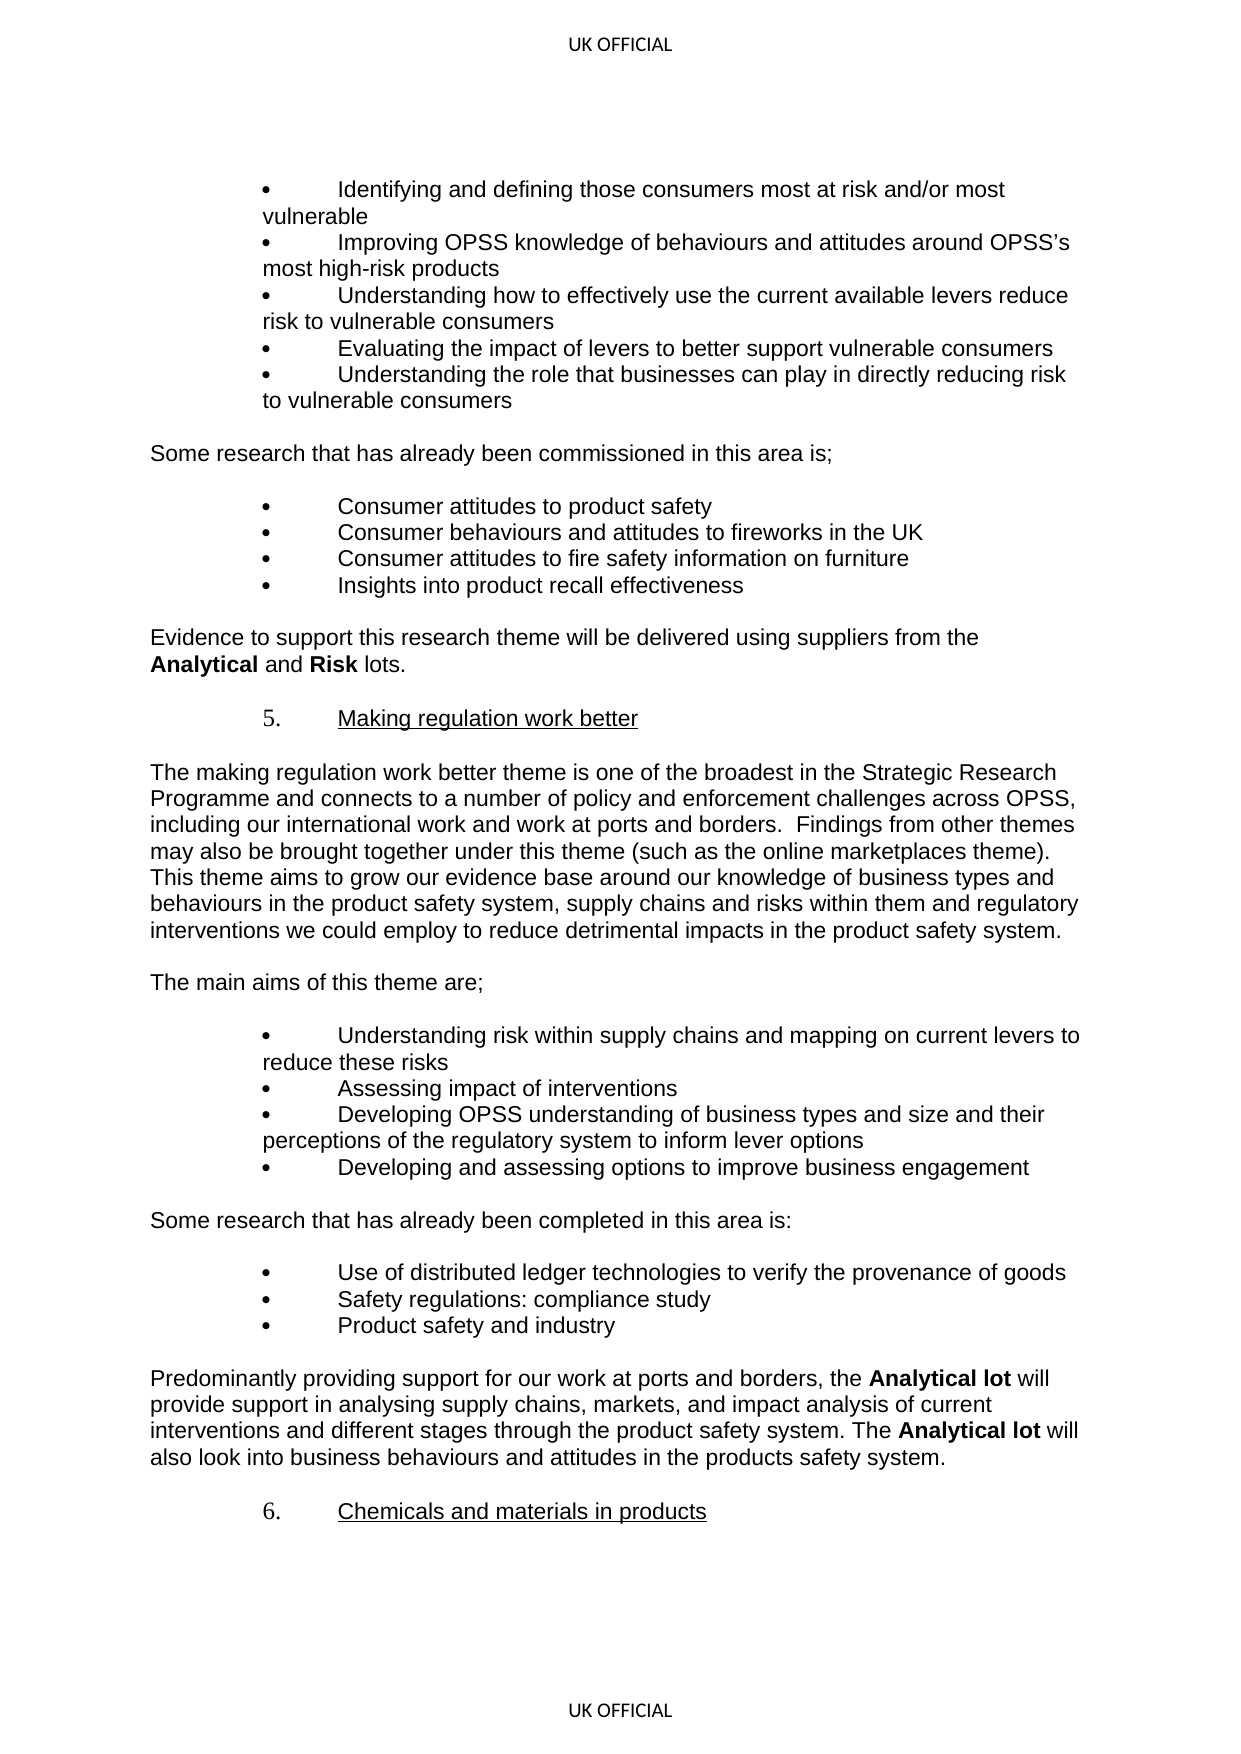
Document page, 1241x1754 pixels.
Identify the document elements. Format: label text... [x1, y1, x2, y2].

list Consumer attitudes to product safety [262, 493, 1090, 519]
text Evidence to support this research theme will be delivered using suppliers from the Analytical and Risk lots. [150, 624, 1090, 677]
list Understanding risk within supply chains and mapping on current levers to reduce these risks [262, 1022, 1090, 1075]
list Making regulation work better [262, 703, 1090, 732]
list Use of distributed ledger technologies to verify the provenance of goods [262, 1259, 1090, 1286]
list Product safety and industry [262, 1312, 1090, 1338]
list Understanding the role that businesses can play in directly reducing risk to vulnerable consumers [262, 361, 1090, 413]
list Consumer behaviours and attitudes to fireworks in the UK [262, 519, 1090, 545]
list Improving OPSS knowledge of behaviours and attitudes around OPSS’s most high-risk products [262, 229, 1090, 282]
list Evaluating the impact of levers to better support vulnerable consumers [262, 334, 1090, 361]
text Some research that has already been commissioned in this area is; [150, 440, 1090, 466]
text Some research that has already been completed in this area is: [150, 1207, 1090, 1233]
list Understanding how to effectively use the current available levers reduce risk to vulnerable consumers [262, 282, 1090, 334]
text The main aims of this theme are; [150, 969, 1090, 996]
text The making regulation work better theme is one of the broadest in the Strategic Research Programme and connects to a number of policy and enforcement challenges across OPSS, including our international work and work at ports and borders. Findings from other themes may also be brought together under this theme (such as the online marketplaces theme). This theme aims to grow our evidence base around our knowledge of business types and behaviours in the product safety system, supply chains and risks within them and regulatory interventions we could employ to reduce detrimental impacts in the product safety system. [150, 758, 1090, 943]
list Insights into product recall effectiveness [262, 572, 1090, 598]
list Identifying and defining those consumers most at risk and/or most vulnerable [262, 176, 1090, 229]
list Consumer attitudes to fire safety information on furniture [262, 545, 1090, 572]
list Developing and assessing options to improve business engagement [262, 1154, 1090, 1180]
list Developing OPSS understanding of business types and size and their perceptions of the regulatory system to inform lever options [262, 1101, 1090, 1154]
text Predominantly providing support for our work at ports and borders, the Analytical lot will provide support in analysing supply chains, markets, and impact analysis of current interventions and different stages through the product safety system. The Analytical lot will also look into business behaviours and attitudes in the products safety system. [150, 1365, 1090, 1470]
list Safety regulations: compliance study [262, 1286, 1090, 1312]
list Chemicals and materials in products [262, 1496, 1090, 1525]
list Assessing impact of interventions [262, 1075, 1090, 1101]
